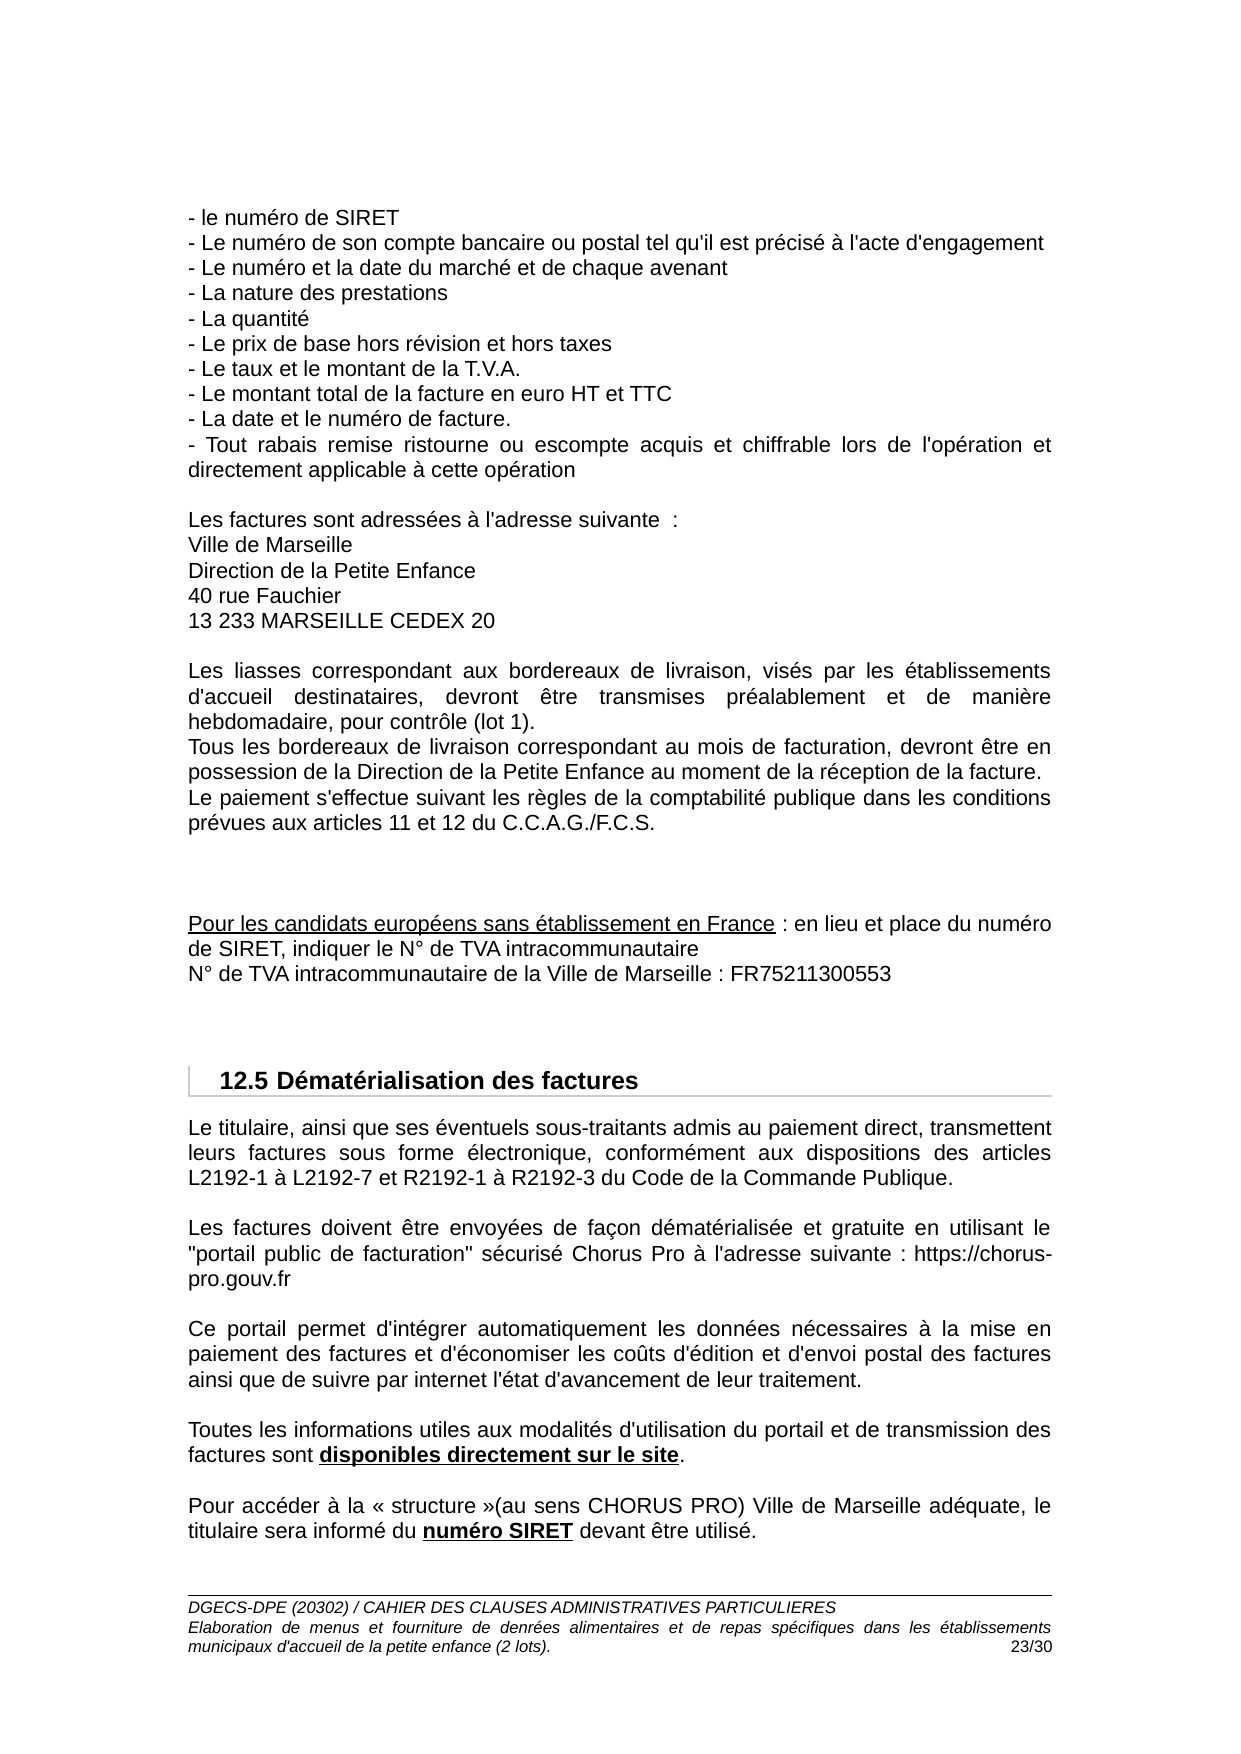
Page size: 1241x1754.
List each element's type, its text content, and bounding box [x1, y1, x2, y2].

text 40 rue Fauchier [188, 583, 1052, 608]
text - Le prix de base hors révision et hors taxes [188, 331, 1052, 356]
text Les liasses correspondant aux bordereaux de livraison, visés par les établissements d'accueil destinataires, devront être transmises préalablement et de manière hebdomadaire, pour contrôle (lot 1). [188, 658, 1052, 734]
text Les factures doivent être envoyées de façon dématérialisée et gratuite en utilisant le "portail public de facturation" sécurisé Chorus Pro à l'adresse suivante : https://chorus-pro.gouv.fr [188, 1215, 1052, 1291]
text - La quantité [188, 305, 1052, 331]
text 13 233 MARSEILLE CEDEX 20 [188, 608, 1052, 633]
text - Le numéro et la date du marché et de chaque avenant [188, 255, 1052, 280]
text Le titulaire, ainsi que ses éventuels sous-traitants admis au paiement direct, transmettent leurs factures sous forme électronique, conformément aux dispositions des articles L2192-1 à L2192-7 et R2192-1 à R2192-3 du Code de la Commande Publique. [188, 1114, 1052, 1190]
text - La date et le numéro de facture. [188, 406, 1052, 431]
text N° de TVA intracommunautaire de la Ville de Marseille : FR75211300553 [188, 961, 1052, 986]
text Ville de Marseille [188, 532, 1052, 557]
text Pour les candidats européens sans établissement en France : en lieu et place du numéro de SIRET, indiquer le N° de TVA intracommunautaire [188, 910, 1052, 961]
text Pour accéder à la « structure »(au sens CHORUS PRO) Ville de Marseille adéquate, le titulaire sera informé du numéro SIRET devant être utilisé. [188, 1493, 1052, 1543]
subtitle Dématérialisation des factures [190, 1066, 1052, 1095]
text - Le numéro de son compte bancaire ou postal tel qu'il est précisé à l'acte d'engagement [188, 230, 1052, 255]
text - Tout rabais remise ristourne ou escompte acquis et chiffrable lors de l'opération et directement applicable à cette opération [188, 431, 1052, 482]
text - La nature des prestations [188, 280, 1052, 305]
text Toutes les informations utiles aux modalités d'utilisation du portail et de transmission des factures sont disponibles directement sur le site. [188, 1417, 1052, 1467]
text Le paiement s'effectue suivant les règles de la comptabilité publique dans les conditions prévues aux articles 11 et 12 du C.C.A.G./F.C.S. [188, 784, 1052, 835]
text Les factures sont adressées à l'adresse suivante : [188, 507, 1052, 532]
text - le numéro de SIRET [188, 204, 1052, 230]
text Ce portail permet d'intégrer automatiquement les données nécessaires à la mise en paiement des factures et d'économiser les coûts d'édition et d'envoi postal des factures ainsi que de suivre par internet l'état d'avancement de leur traitement. [188, 1316, 1052, 1392]
text - Le taux et le montant de la T.V.A. [188, 356, 1052, 381]
text - Le montant total de la facture en euro HT et TTC [188, 381, 1052, 406]
text Tous les bordereaux de livraison correspondant au mois de facturation, devront être en possession de la Direction de la Petite Enfance au moment de la réception de la facture. [188, 734, 1052, 784]
text Direction de la Petite Enfance [188, 557, 1052, 583]
